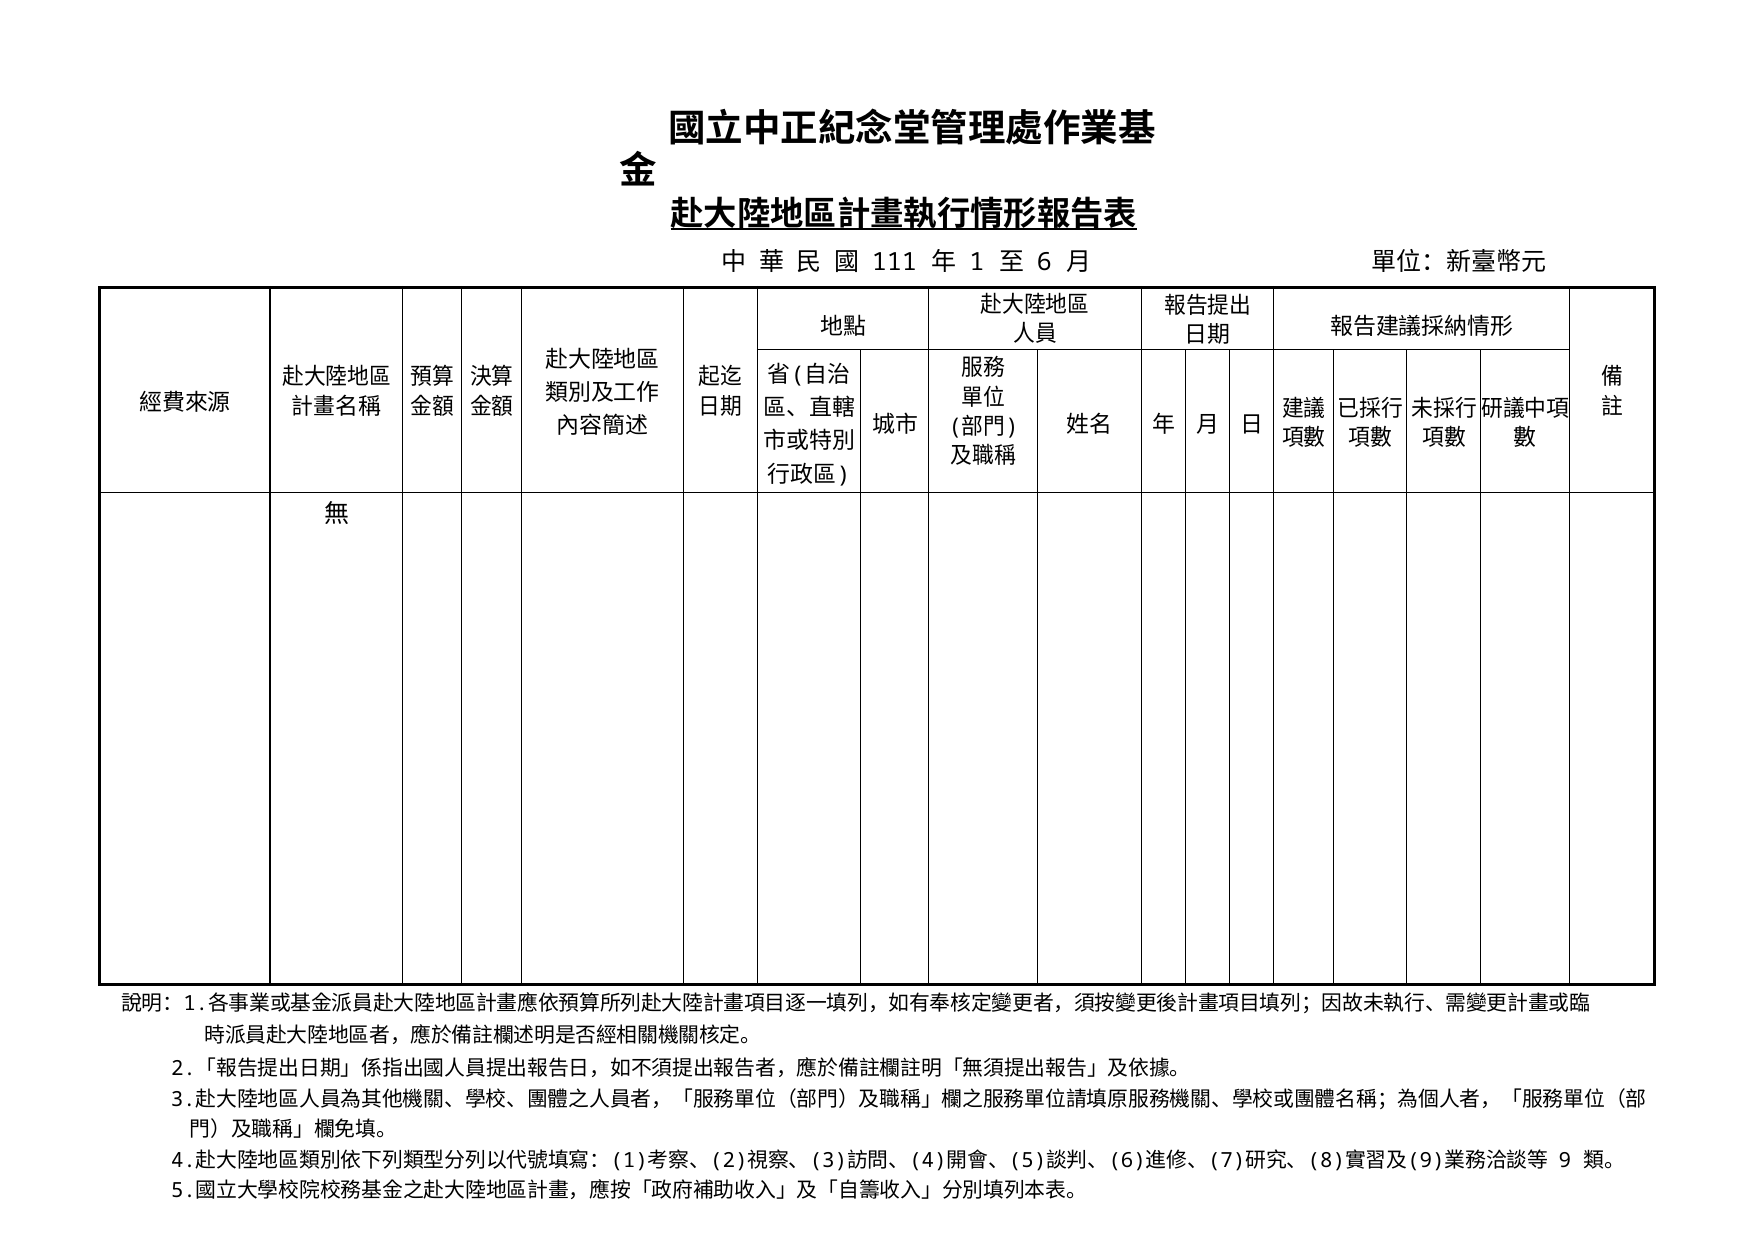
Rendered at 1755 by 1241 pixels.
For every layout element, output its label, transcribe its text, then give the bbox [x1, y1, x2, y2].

table_cell 月 [1186, 350, 1229, 492]
table_header 報告提出 日期 [1142, 289, 1273, 349]
table_cell [1274, 493, 1333, 983]
text 說明：1.各事業或基金派員赴大陸地區計畫應依預算所列赴大陸計畫項目逐一填列，如有奉核定變更者，須按變更後計畫項目填列；因故未執行、需變更計畫或臨時派員赴大陸地區者，應於備註欄述明是否經相關機關核定。 [121, 986, 1606, 1049]
table_cell [522, 493, 683, 983]
table_header 備 註 [1570, 289, 1653, 492]
text 赴大陸地區計畫執行情形報告表 [667, 192, 1140, 234]
table_cell 年 [1142, 350, 1185, 492]
table_cell 已採行項數 [1334, 350, 1406, 492]
table_cell [403, 493, 461, 983]
table_cell 省(自治區、直轄市或特別行政區) [758, 350, 860, 492]
table_cell [1334, 493, 1406, 983]
table_header 赴大陸地區 計畫名稱 [271, 289, 402, 492]
table_cell [462, 493, 521, 983]
table_cell 城市 [861, 350, 928, 492]
table_cell 建議項數 [1274, 350, 1333, 492]
table_header 決算金額 [462, 289, 521, 492]
text 中 華 民 國 111 年 1 至 6 月 單位：新臺幣元 [722, 241, 1648, 277]
table_cell [1230, 493, 1273, 983]
table_header 經費來源 [101, 289, 269, 492]
table_cell [1142, 493, 1185, 983]
text 2.「報告提出日期」係指出國人員提出報告日，如不須提出報告者，應於備註欄註明「無須提出報告」及依據。 [171, 1051, 1648, 1082]
table_cell 服務 單位 (部門) 及職稱 [929, 350, 1037, 492]
text 國立中正紀念堂管理處作業基金 [106, 108, 1169, 192]
table_cell [1038, 493, 1141, 983]
table_cell 日 [1230, 350, 1273, 492]
table_header 報告建議採納情形 [1274, 289, 1569, 349]
table_cell [1186, 493, 1229, 983]
table_cell [1570, 493, 1653, 983]
text 3.赴大陸地區人員為其他機關、學校、團體之人員者，「服務單位（部門）及職稱」欄之服務單位請填原服務機關、學校或團體名稱；為個人者，「服務單位（部門）及職稱」欄免填。 [171, 1082, 1668, 1143]
table_cell [861, 493, 928, 983]
table_header 赴大陸地區 人員 [929, 289, 1141, 349]
text 4.赴大陸地區類別依下列類型分列以代號填寫：(1)考察、(2)視察、(3)訪問、(4)開會、(5)談判、(6)進修、(7)研究、(8)實習及(9)業務洽談等 9 類。 [171, 1143, 1648, 1173]
table_cell 姓名 [1038, 350, 1141, 492]
text 5.國立大學校院校務基金之赴大陸地區計畫，應按「政府補助收入」及「自籌收入」分別填列本表。 [171, 1174, 1648, 1204]
table_cell [101, 493, 269, 983]
table_header 起迄 日期 [684, 289, 757, 492]
table_header 預算 金額 [403, 289, 461, 492]
table_cell [1407, 493, 1480, 983]
table_cell 研議中項數 [1481, 350, 1569, 492]
table_cell [929, 493, 1037, 983]
table_cell [758, 493, 860, 983]
table_header 赴大陸地區 類別及工作 內容簡述 [522, 289, 683, 492]
table_cell [1481, 493, 1569, 983]
table_header 地點 [758, 289, 928, 349]
table_cell 未採行項數 [1407, 350, 1480, 492]
table_cell [684, 493, 757, 983]
table_cell 無 [271, 493, 402, 983]
